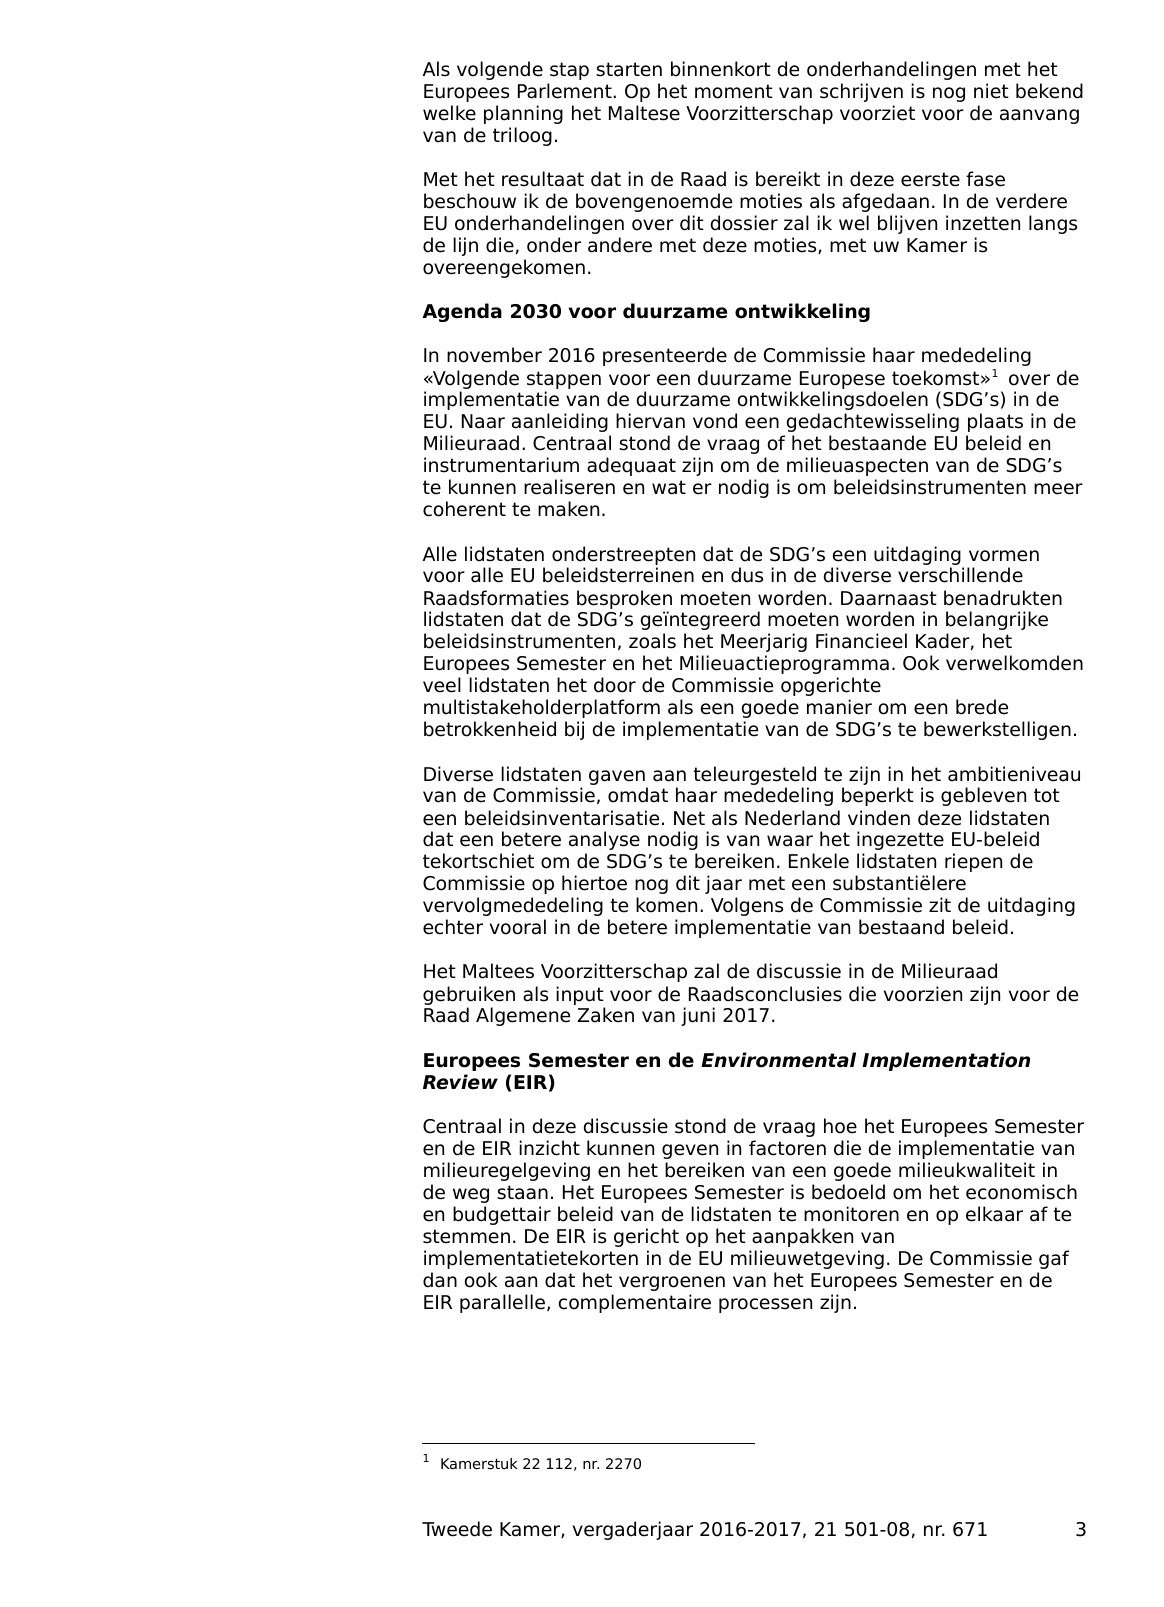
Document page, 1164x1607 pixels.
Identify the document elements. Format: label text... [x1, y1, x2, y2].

text Centraal in deze discussie stond de vraag hoe het Europees Semester en de EIR inzicht kunnen geven in factoren die de implementatie van milieuregelgeving en het bereiken van een goede milieukwaliteit in de weg staan. Het Europees Semester is bedoeld om het economisch en budgettair beleid van de lidstaten te monitoren en op elkaar af te stemmen. De EIR is gericht op het aanpakken van implementatietekorten in de EU milieuwetgeving. De Commissie gaf dan ook aan dat het vergroenen van het Europees Semester en de EIR parallelle, complementaire processen zijn. [422, 1116, 1087, 1313]
subtitle Agenda 2030 voor duurzame ontwikkeling [422, 301, 1087, 323]
text Diverse lidstaten gaven aan teleurgesteld te zijn in het ambitieniveau van de Commissie, omdat haar mededeling beperkt is gebleven tot een beleidsinventarisatie. Net als Nederland vinden deze lidstaten dat een betere analyse nodig is van waar het ingezette EU-beleid tekortschiet om de SDG’s te bereiken. Enkele lidstaten riepen de Commissie op hiertoe nog dit jaar met een substantiëlere vervolgmededeling te komen. Volgens de Commissie zit de uitdaging echter vooral in de betere implementatie van bestaand beleid. [422, 763, 1087, 939]
subtitle Europees Semester en de Environmental Implementation Review (EIR) [422, 1049, 1087, 1093]
text Als volgende stap starten binnenkort de onderhandelingen met het Europees Parlement. Op het moment van schrijven is nog niet bekend welke planning het Maltese Voorzitterschap voorziet voor de aanvang van de triloog. [422, 59, 1087, 147]
text In november 2016 presenteerde de Commissie haar mededeling «Volgende stappen voor een duurzame Europese toekomst» over de implementatie van de duurzame ontwikkelingsdoelen (SDG’s) in de EU. Naar aanleiding hiervan vond een gedachtewisseling plaats in de Milieuraad. Centraal stond de vraag of het bestaande EU beleid en instrumentarium adequaat zijn om de milieuaspecten van de SDG’s te kunnen realiseren en wat er nodig is om beleidsinstrumenten meer coherent te maken. [422, 345, 1087, 521]
text Kamerstuk 22 112, nr. 2270 [422, 1452, 1087, 1474]
text Met het resultaat dat in de Raad is bereikt in deze eerste fase beschouw ik de bovengenoemde moties als afgedaan. In de verdere EU onderhandelingen over dit dossier zal ik wel blijven inzetten langs de lijn die, onder andere met deze moties, met uw Kamer is overeengekomen. [422, 169, 1087, 279]
text Het Maltees Voorzitterschap zal de discussie in de Milieuraad gebruiken als input voor de Raadsconclusies die voorzien zijn voor de Raad Algemene Zaken van juni 2017. [422, 961, 1087, 1027]
text Alle lidstaten onderstreepten dat de SDG’s een uitdaging vormen voor alle EU beleidsterreinen en dus in de diverse verschillende Raadsformaties besproken moeten worden. Daarnaast benadrukten lidstaten dat de SDG’s geïntegreerd moeten worden in belangrijke beleidsinstrumenten, zoals het Meerjarig Financieel Kader, het Europees Semester en het Milieuactieprogramma. Ook verwelkomden veel lidstaten het door de Commissie opgerichte multistakeholderplatform als een goede manier om een brede betrokkenheid bij de implementatie van de SDG’s te bewerkstelligen. [422, 543, 1087, 741]
